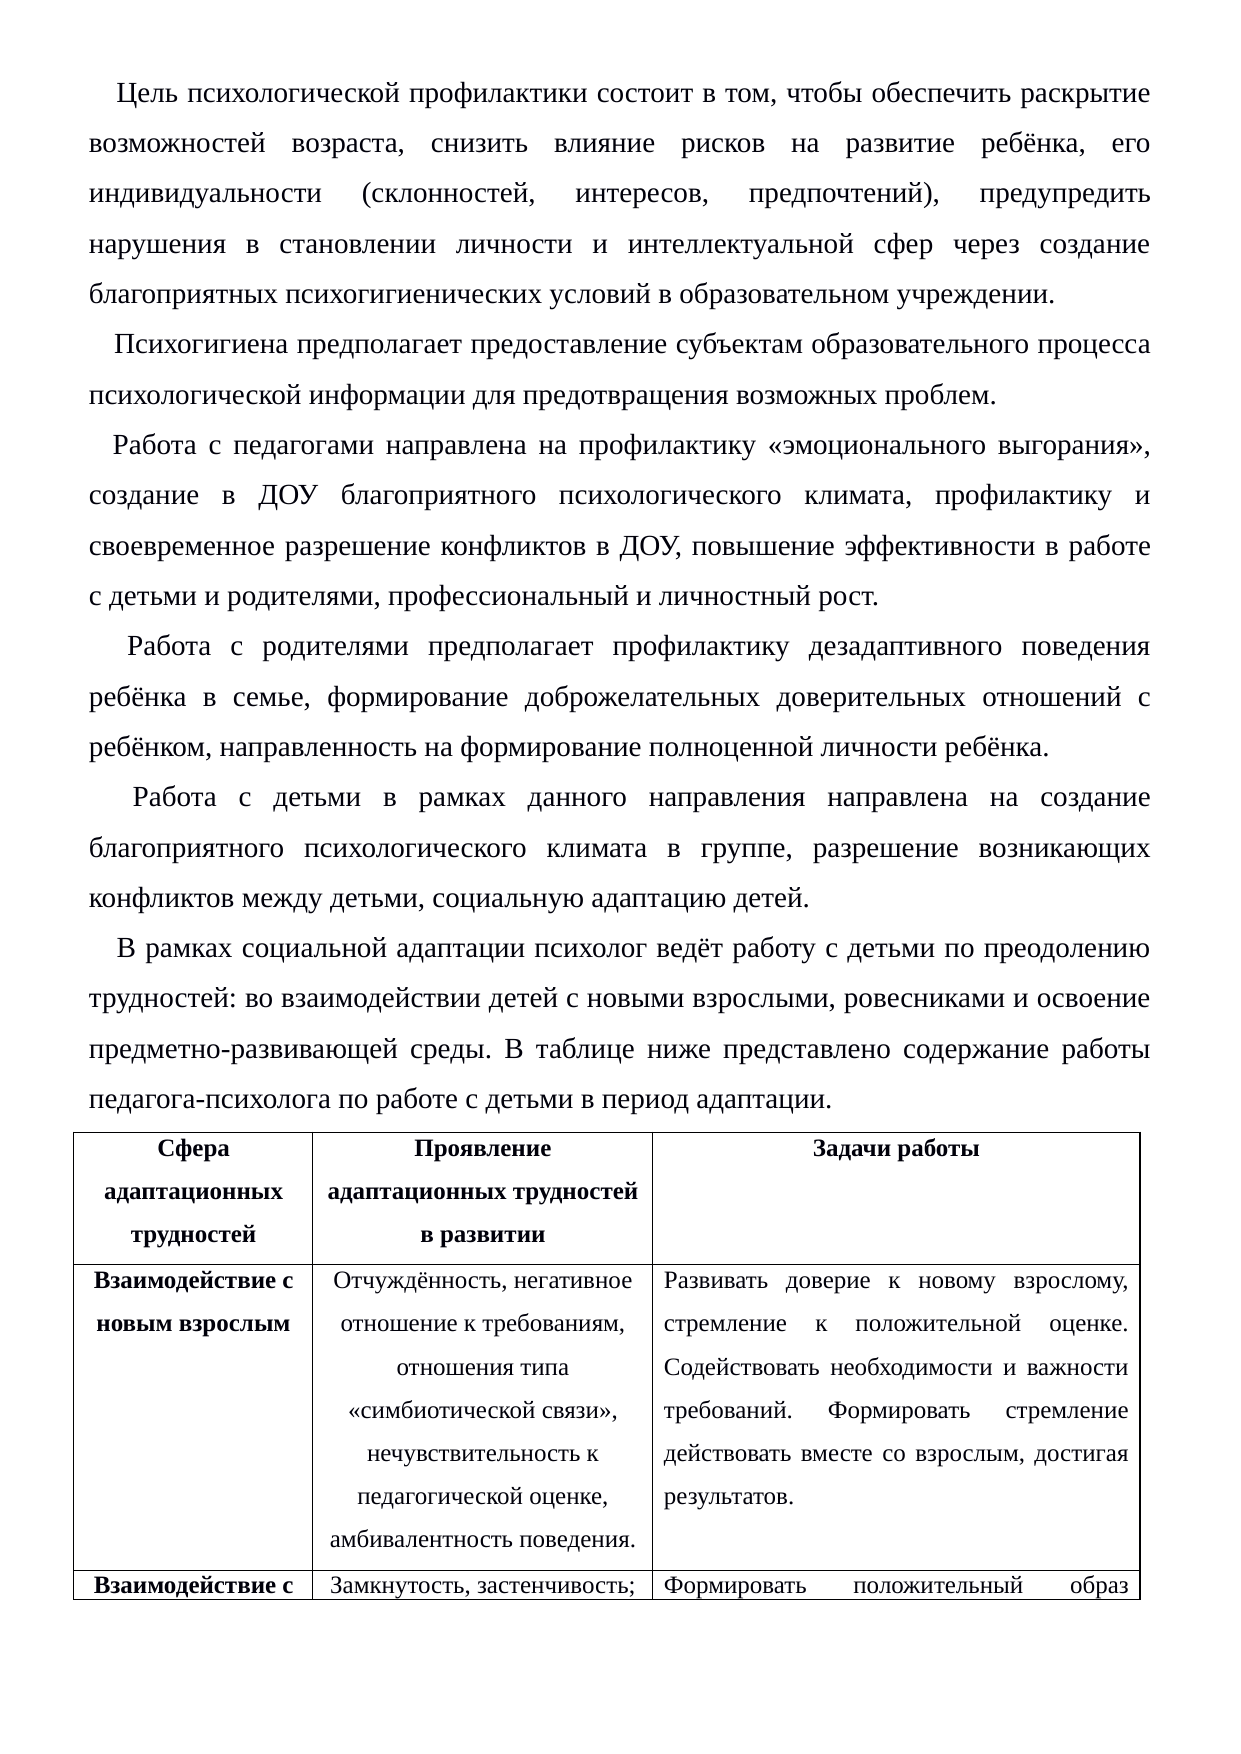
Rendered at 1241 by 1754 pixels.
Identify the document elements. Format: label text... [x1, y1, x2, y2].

table_cell Формировать положительный образ [653, 1571, 1139, 1599]
text В рамках социальной адаптации психолог ведёт работу с детьми по преодолению трудностей: во взаимодействии детей с новыми взрослыми, ровесниками и освоение предметно-развивающей среды. В таблице ниже представлено содержание работы педагога-психолога по работе с детьми в период адаптации. [89, 930, 1152, 1115]
table_header Сфера адаптационных трудностей [74, 1133, 312, 1264]
table_cell Замкнутость, застенчивость; [313, 1571, 652, 1599]
table_cell Развивать доверие к новому взрослому, стремление к положительной оценке. Содействовать необходимости и важности требований. Формировать стремление действовать вместе со взрослым, достигая результатов. [653, 1265, 1139, 1569]
table_header Задачи работы [653, 1133, 1139, 1264]
table_cell Отчуждённость, негативное отношение к требованиям, отношения типа «симбиотической связи», нечувствительность к педагогической оценке, амбивалентность поведения. [313, 1265, 652, 1569]
text Цель психологической профилактики состоит в том, чтобы обеспечить раскрытие возможностей возраста, снизить влияние рисков на развитие ребёнка, его индивидуальности (склонностей, интересов, предпочтений), предупредить нарушения в становлении личности и интеллектуальной сфер через создание благоприятных психогигиенических условий в образовательном учреждении. [89, 75, 1152, 310]
text Психогигиена предполагает предоставление субъектам образовательного процесса психологической информации для предотвращения возможных проблем. [89, 327, 1152, 410]
text Работа с педагогами направлена на профилактику «эмоционального выгорания», создание в ДОУ благоприятного психологического климата, профилактику и своевременное разрешение конфликтов в ДОУ, повышение эффективности в работе с детьми и родителями, профессиональный и личностный рост. [89, 427, 1152, 612]
table_cell Взаимодействие с новым взрослым [74, 1265, 312, 1569]
table_header Проявление адаптационных трудностей в развитии [313, 1133, 652, 1264]
text Работа с детьми в рамках данного направления направлена на создание благоприятного психологического климата в группе, разрешение возникающих конфликтов между детьми, социальную адаптацию детей. [89, 779, 1152, 913]
text Работа с родителями предполагает профилактику дезадаптивного поведения ребёнка в семье, формирование доброжелательных доверительных отношений с ребёнком, направленность на формирование полноценной личности ребёнка. [89, 628, 1152, 763]
table_cell Взаимодействие с [74, 1571, 312, 1599]
